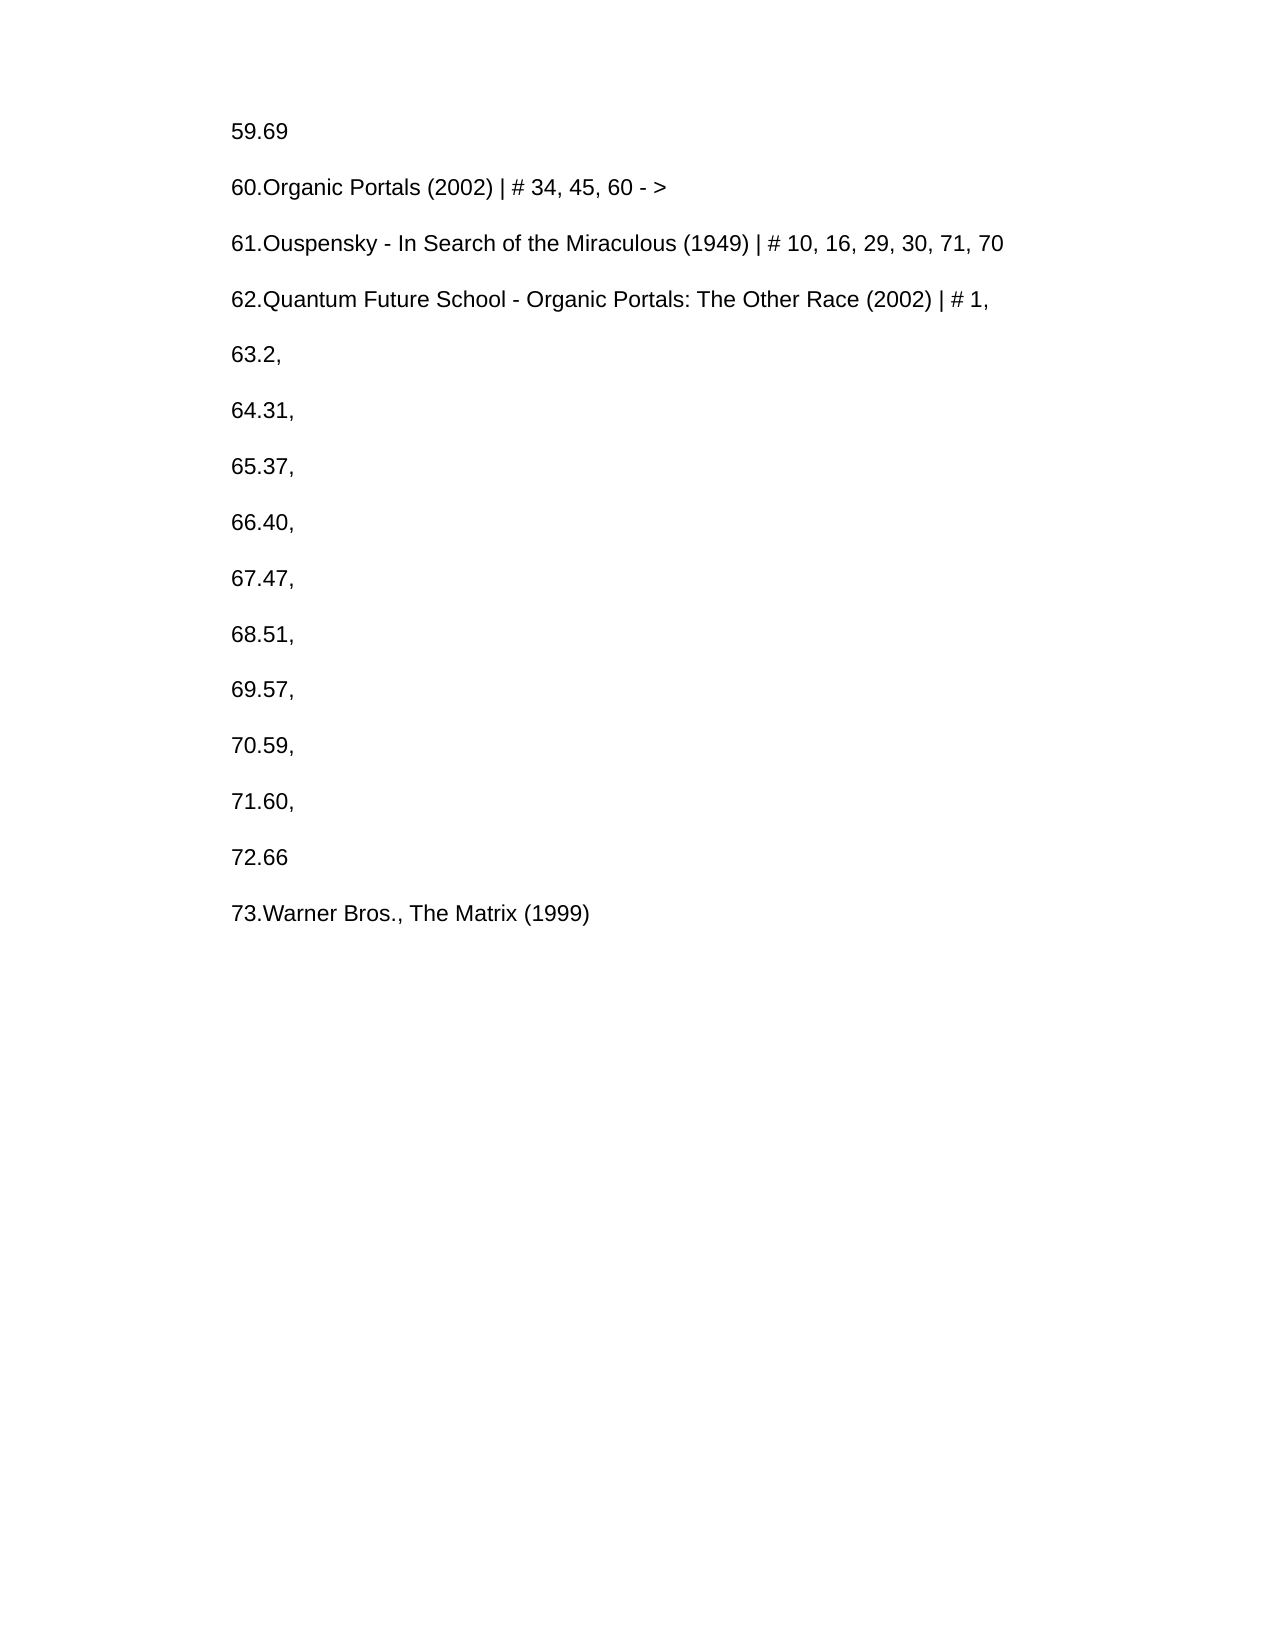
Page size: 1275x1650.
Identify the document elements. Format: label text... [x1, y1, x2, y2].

list 66 [231, 844, 1095, 870]
list 60, [231, 788, 1095, 814]
list 40, [231, 509, 1095, 535]
list 51, [231, 621, 1095, 647]
list Organic Portals (2002) | # 34, 45, 60 - > [231, 174, 1095, 200]
list 31, [231, 397, 1095, 424]
list 69 [231, 118, 1095, 144]
list 57, [231, 676, 1095, 703]
list 37, [231, 453, 1095, 479]
list 47, [231, 565, 1095, 591]
list Warner Bros., The Matrix (1999) [231, 900, 1095, 926]
list Quantum Future School - Organic Portals: The Other Race (2002) | # 1, [231, 286, 1095, 312]
list Ouspensky - In Search of the Miraculous (1949) | # 10, 16, 29, 30, 71, 70 [231, 230, 1095, 256]
list 2, [231, 341, 1095, 368]
list 59, [231, 732, 1095, 759]
